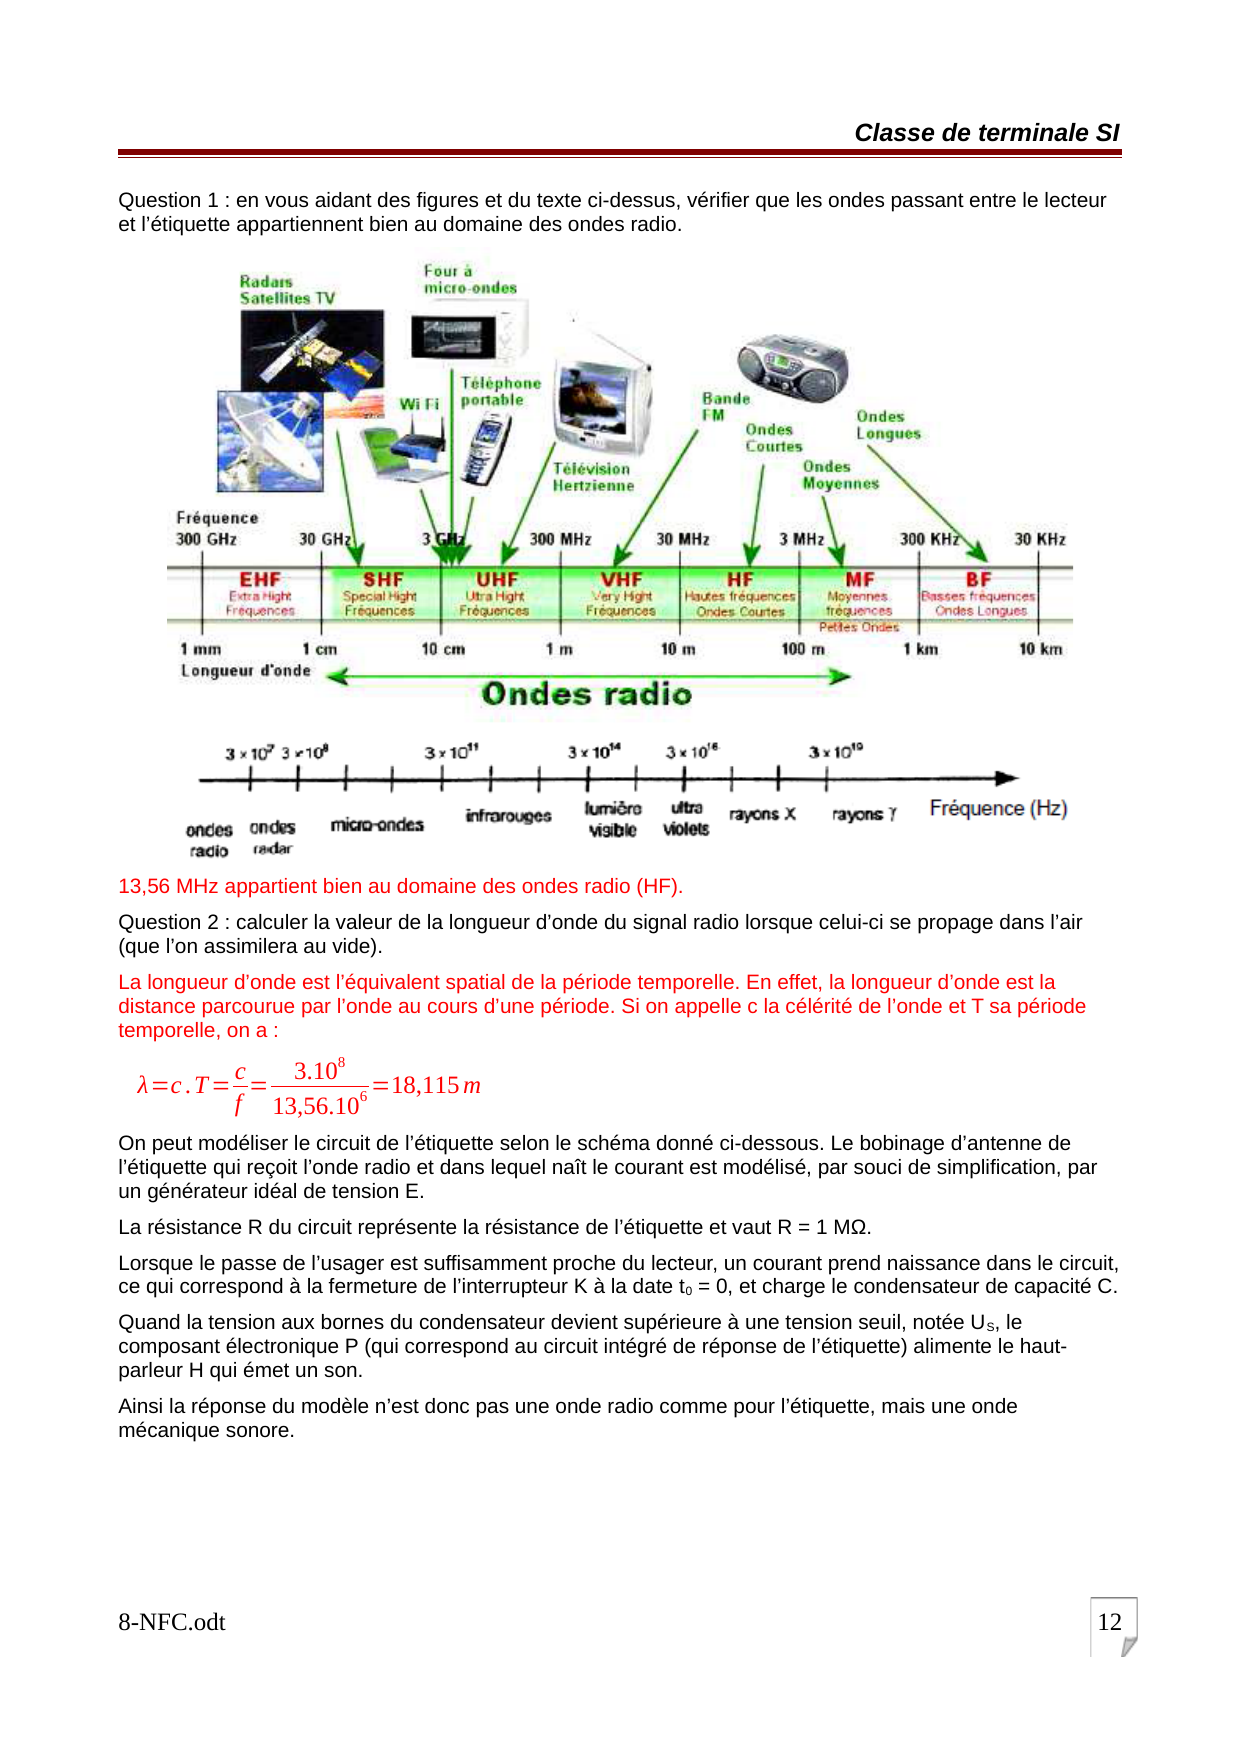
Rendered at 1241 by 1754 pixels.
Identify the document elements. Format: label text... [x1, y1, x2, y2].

picture [167, 247, 1074, 724]
text Ainsi la réponse du modèle n’est donc pas une onde radio comme pour l’étiquette, mais une onde mécanique sonore. [118, 1394, 1122, 1442]
text Quand la tension aux bornes du condensateur devient supérieure à une tension seuil, notée US, le composant électronique P (qui correspond au circuit intégré de réponse de l’étiquette) alimente le haut-parleur H qui émet un son. [118, 1310, 1122, 1382]
text Question 2 : calculer la valeur de la longueur d’onde du signal radio lorsque celui-ci se propage dans l’air (que l’on assimilera au vide). [118, 910, 1122, 958]
text Question 1 : en vous aidant des figures et du texte ci-dessus, vérifier que les ondes passant entre le lecteur et l’étiquette appartiennent bien au domaine des ondes radio. [118, 188, 1122, 236]
text La longueur d’onde est l’équivalent spatial de la période temporelle. En effet, la longueur d’onde est la distance parcourue par l’onde au cours d’une période. Si on appelle c la célérité de l’onde et T sa période temporelle, on a : [118, 969, 1122, 1041]
text On peut modéliser le circuit de l’étiquette selon le schéma donné ci-dessous. Le bobinage d’antenne de l’étiquette qui reçoit l’onde radio et dans lequel naît le courant est modélisé, par souci de simplification, par un générateur idéal de tension E. [118, 1131, 1122, 1203]
picture [161, 735, 1079, 863]
text 13,56 MHz appartient bien au domaine des ondes radio (HF). [118, 874, 1122, 898]
text Lorsque le passe de l’usager est suffisamment proche du lecteur, un courant prend naissance dans le circuit, ce qui correspond à la fermeture de l’interrupteur K à la date t0 = 0, et charge le condensateur de capacité C. [118, 1250, 1122, 1298]
text La résistance R du circuit représente la résistance de l’étiquette et vaut R = 1 MΩ. [118, 1215, 1122, 1239]
